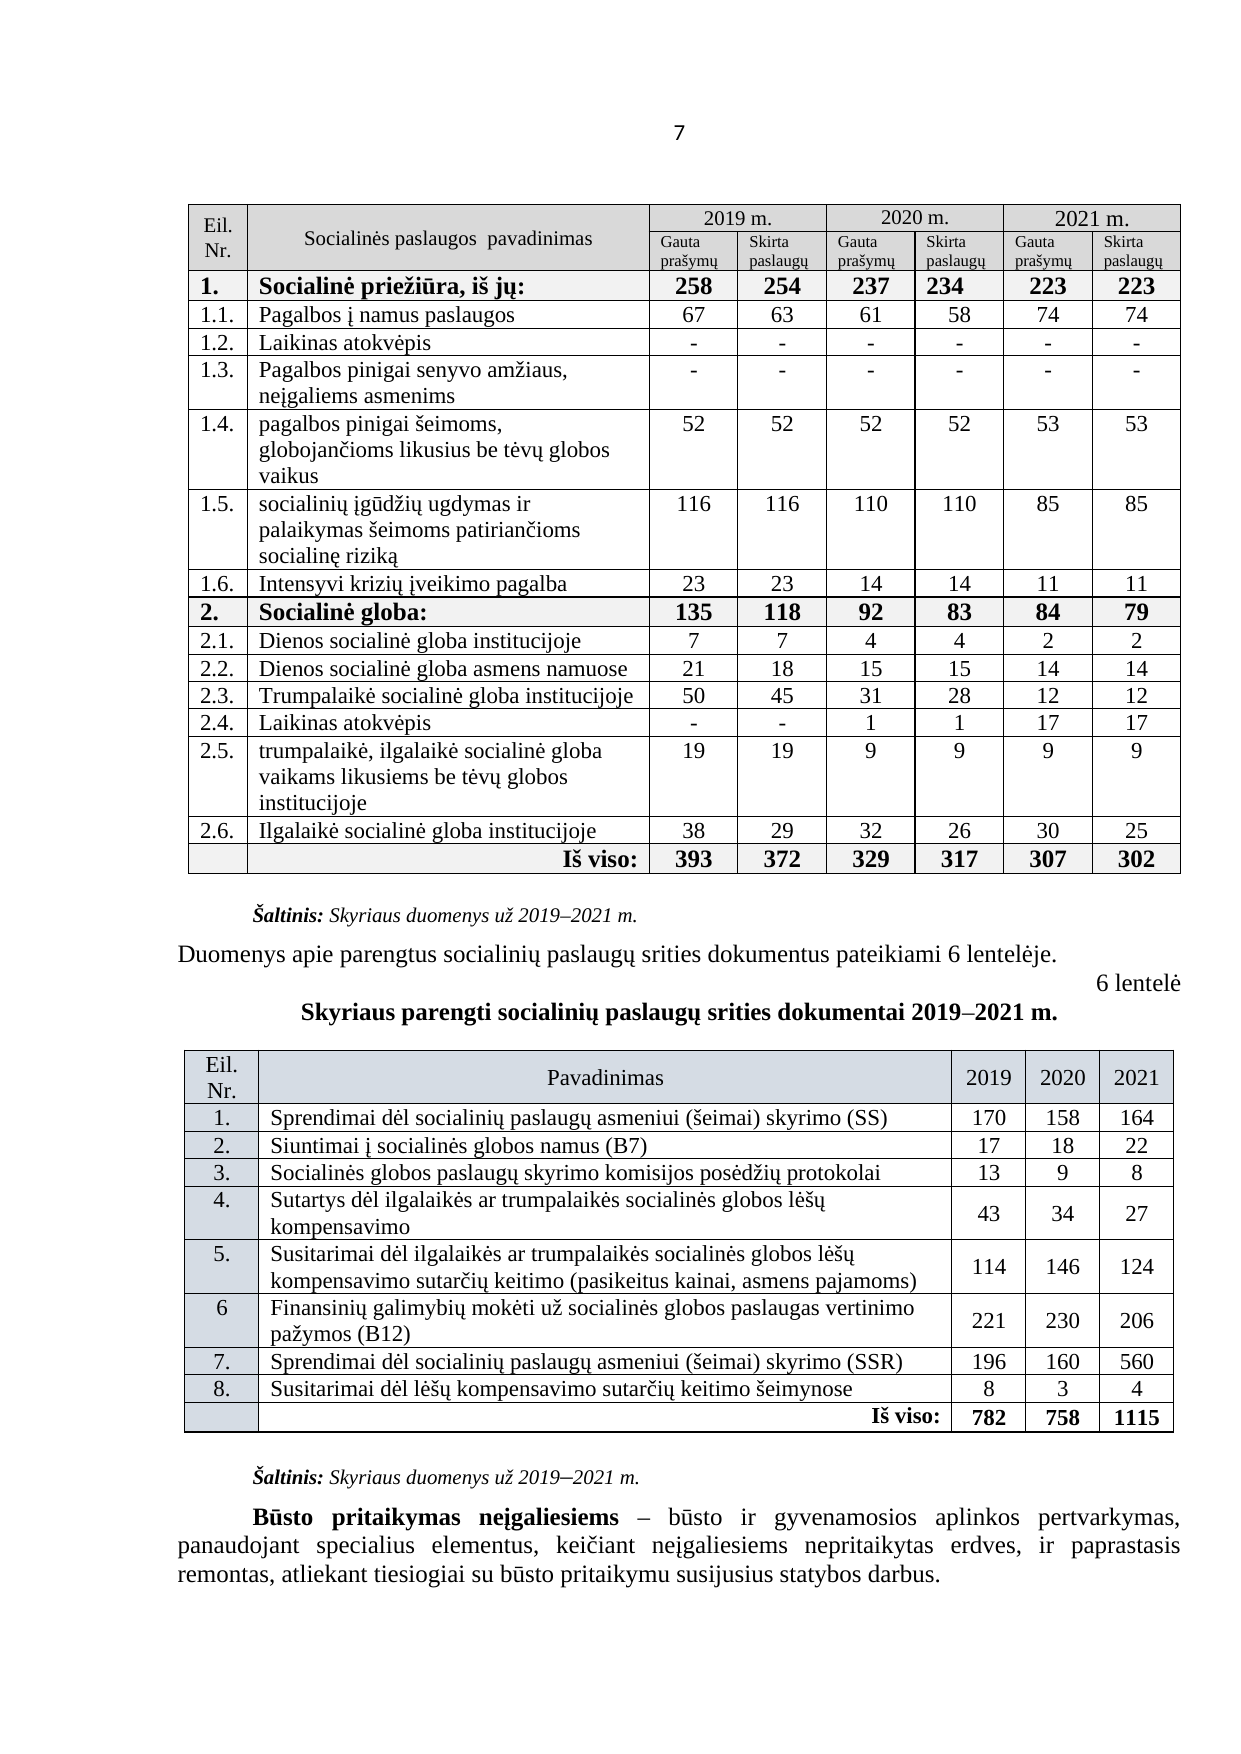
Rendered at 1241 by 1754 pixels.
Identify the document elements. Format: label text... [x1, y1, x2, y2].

table_cell 92 [827, 598, 914, 626]
table_cell - [650, 356, 737, 409]
table_cell 4 [1100, 1375, 1173, 1402]
table_cell 9 [1004, 737, 1092, 816]
text Skyriaus parengti socialinių paslaugų srities dokumentai 2019–2021 m. [177, 997, 1181, 1026]
table_cell 158 [1026, 1104, 1099, 1131]
table_cell [185, 1403, 258, 1431]
table_cell - [738, 356, 826, 409]
table_cell 560 [1100, 1348, 1173, 1374]
table_cell 2 [1004, 627, 1092, 653]
table_cell Sutartys dėl ilgalaikės ar trumpalaikės socialinės globos lėšų kompensavimo [259, 1187, 951, 1239]
table_cell 32 [827, 817, 914, 843]
table_cell Skirta paslaugų [738, 232, 826, 270]
text Duomenys apie parengtus socialinių paslaugų srities dokumentus pateikiami 6 lentelėje. [177, 939, 1181, 968]
table_cell 8 [952, 1375, 1025, 1402]
table_cell Ilgalaikė socialinė globa institucijoje [248, 817, 649, 843]
table_cell Skirta paslaugų [1093, 232, 1180, 270]
table_header Eil. Nr. [185, 1051, 258, 1103]
table_cell 85 [1093, 490, 1180, 569]
table_header 2020 [1026, 1051, 1099, 1103]
text Šaltinis: Skyriaus duomenys už 2019–2021 m. [177, 903, 1181, 927]
table_cell 52 [738, 410, 826, 489]
table_cell Laikinas atokvėpis [248, 709, 649, 736]
table_cell 2.6. [189, 817, 247, 843]
table_cell 11 [1093, 570, 1180, 596]
table_cell 146 [1026, 1240, 1099, 1293]
table_cell 2. [189, 598, 247, 626]
table_cell Sprendimai dėl socialinių paslaugų asmeniui (šeimai) skyrimo (SSR) [259, 1348, 951, 1374]
table_cell 118 [738, 598, 826, 626]
table_cell 45 [738, 682, 826, 708]
text Būsto pritaikymas neįgaliesiems – būsto ir gyvenamosios aplinkos pertvarkymas, panaudojant specialius elementus, keičiant neįgaliesiems nepritaikytas erdves, ir paprastasis remontas, atliekant tiesiogiai su būsto pritaikymu susijusius statybos darbus. [177, 1502, 1181, 1588]
table_cell - [827, 356, 914, 409]
table_cell Susitarimai dėl ilgalaikės ar trumpalaikės socialinės globos lėšų kompensavimo sutarčių keitimo (pasikeitus kainai, asmens pajamoms) [259, 1240, 951, 1293]
table_cell 17 [952, 1132, 1025, 1158]
table_cell 2.5. [189, 737, 247, 816]
table_cell - [1004, 356, 1092, 409]
table_cell 79 [1093, 598, 1180, 626]
table_cell Gauta prašymų [650, 232, 737, 270]
table_cell Finansinių galimybių mokėti už socialinės globos paslaugas vertinimo pažymos (B12) [259, 1294, 951, 1347]
table_cell 206 [1100, 1294, 1173, 1347]
table_cell Dienos socialinė globa institucijoje [248, 627, 649, 653]
table_cell 31 [827, 682, 914, 708]
table_cell 2.1. [189, 627, 247, 653]
table_cell 1.1. [189, 301, 247, 328]
table_cell 52 [650, 410, 737, 489]
table_cell 74 [1093, 301, 1180, 328]
table_cell 23 [738, 570, 826, 596]
table_cell 12 [1004, 682, 1092, 708]
table_header Socialinės paslaugos pavadinimas [248, 205, 649, 270]
table_cell 15 [827, 655, 914, 681]
table_cell 29 [738, 817, 826, 843]
table_cell 7. [185, 1348, 258, 1374]
table_cell pagalbos pinigai šeimoms, globojančioms likusius be tėvų globos vaikus [248, 410, 649, 489]
table_cell Intensyvi krizių įveikimo pagalba [248, 570, 649, 596]
table_cell 84 [1004, 598, 1092, 626]
table_cell - [650, 709, 737, 736]
table_cell Iš viso: [248, 844, 649, 873]
table_cell 329 [827, 844, 914, 873]
table_cell 1 [916, 709, 1003, 736]
table_cell 196 [952, 1348, 1025, 1374]
table_cell 6 [185, 1294, 258, 1347]
table_cell 12 [1093, 682, 1180, 708]
table_cell - [738, 709, 826, 736]
table_cell 17 [1004, 709, 1092, 736]
table_cell 52 [827, 410, 914, 489]
table_header Pavadinimas [259, 1051, 951, 1103]
table_cell 110 [827, 490, 914, 569]
table_cell 11 [1004, 570, 1092, 596]
table_cell 7 [738, 627, 826, 653]
table_cell Socialinė priežiūra, iš jų: [248, 271, 649, 300]
table_cell 4 [916, 627, 1003, 653]
table_cell 164 [1100, 1104, 1173, 1131]
table_cell Dienos socialinė globa asmens namuose [248, 655, 649, 681]
table_cell 1 [827, 709, 914, 736]
table_cell 2.2. [189, 655, 247, 681]
table_cell 2.4. [189, 709, 247, 736]
table_cell 393 [650, 844, 737, 873]
table_cell 124 [1100, 1240, 1173, 1293]
table_cell 302 [1093, 844, 1180, 873]
table_cell 50 [650, 682, 737, 708]
table_cell Susitarimai dėl lėšų kompensavimo sutarčių keitimo šeimynose [259, 1375, 951, 1402]
table_cell 1. [189, 271, 247, 300]
table_cell 116 [650, 490, 737, 569]
table_cell 61 [827, 301, 914, 328]
table_cell 9 [827, 737, 914, 816]
table_cell 67 [650, 301, 737, 328]
table_cell 26 [916, 817, 1003, 843]
table_cell 30 [1004, 817, 1092, 843]
table_cell Pagalbos pinigai senyvo amžiaus, neįgaliems asmenims [248, 356, 649, 409]
table_cell 5. [185, 1240, 258, 1293]
table_cell 3. [185, 1159, 258, 1186]
table_cell 2. [185, 1132, 258, 1158]
table_cell 19 [738, 737, 826, 816]
table_cell 2.3. [189, 682, 247, 708]
table_cell - [916, 329, 1003, 355]
table_cell 223 [1004, 271, 1092, 300]
table_cell 85 [1004, 490, 1092, 569]
table_header 2019 [952, 1051, 1025, 1103]
table_cell 58 [916, 301, 1003, 328]
table_cell 230 [1026, 1294, 1099, 1347]
table_cell 18 [738, 655, 826, 681]
table_cell 1.3. [189, 356, 247, 409]
table_cell - [738, 329, 826, 355]
table_cell 114 [952, 1240, 1025, 1293]
table_cell 135 [650, 598, 737, 626]
table_cell 9 [1026, 1159, 1099, 1186]
table_cell Laikinas atokvėpis [248, 329, 649, 355]
table_cell 758 [1026, 1403, 1099, 1431]
table_cell Iš viso: [259, 1403, 951, 1431]
table_cell 14 [1093, 655, 1180, 681]
table_cell 1.2. [189, 329, 247, 355]
table_cell 307 [1004, 844, 1092, 873]
table_cell 14 [1004, 655, 1092, 681]
table_cell 3 [1026, 1375, 1099, 1402]
table_cell 43 [952, 1187, 1025, 1239]
table_cell 170 [952, 1104, 1025, 1131]
table_cell 15 [916, 655, 1003, 681]
table_cell 27 [1100, 1187, 1173, 1239]
table_cell 83 [916, 598, 1003, 626]
table_cell 8. [185, 1375, 258, 1402]
table_cell 14 [827, 570, 914, 596]
table_cell 4. [185, 1187, 258, 1239]
table_header Eil. Nr. [189, 205, 247, 270]
table_cell 28 [916, 682, 1003, 708]
table_cell 4 [827, 627, 914, 653]
table_cell 1. [185, 1104, 258, 1131]
table_cell Skirta paslaugų [916, 232, 1003, 270]
table_cell - [1093, 329, 1180, 355]
table_header 2021 m. [1004, 205, 1180, 231]
table_cell 1.6. [189, 570, 247, 596]
table_cell trumpalaikė, ilgalaikė socialinė globa vaikams likusiems be tėvų globos institucijoje [248, 737, 649, 816]
table_cell 7 [650, 627, 737, 653]
table_cell 782 [952, 1403, 1025, 1431]
table_cell 1.4. [189, 410, 247, 489]
table_cell Gauta prašymų [827, 232, 914, 270]
table_cell 221 [952, 1294, 1025, 1347]
table_cell - [1093, 356, 1180, 409]
table_cell 38 [650, 817, 737, 843]
table_cell 25 [1093, 817, 1180, 843]
table_cell 9 [916, 737, 1003, 816]
table_cell 8 [1100, 1159, 1173, 1186]
table_cell Pagalbos į namus paslaugos [248, 301, 649, 328]
table_cell 1115 [1100, 1403, 1173, 1431]
table_cell - [650, 329, 737, 355]
table_cell - [827, 329, 914, 355]
table_cell 160 [1026, 1348, 1099, 1374]
table_cell Gauta prašymų [1004, 232, 1092, 270]
table_cell 254 [738, 271, 826, 300]
table_cell 223 [1093, 271, 1180, 300]
table_cell 9 [1093, 737, 1180, 816]
table_cell 14 [916, 570, 1003, 596]
table_cell Siuntimai į socialinės globos namus (B7) [259, 1132, 951, 1158]
table_header 2021 [1100, 1051, 1173, 1103]
table_cell 18 [1026, 1132, 1099, 1158]
table_cell 53 [1093, 410, 1180, 489]
table_cell 17 [1093, 709, 1180, 736]
table_cell 22 [1100, 1132, 1173, 1158]
table_cell Trumpalaikė socialinė globa institucijoje [248, 682, 649, 708]
table_cell 372 [738, 844, 826, 873]
table_cell 23 [650, 570, 737, 596]
table_header 2020 m. [827, 205, 1003, 231]
table_cell - [916, 356, 1003, 409]
table_cell 63 [738, 301, 826, 328]
table_cell 52 [916, 410, 1003, 489]
table_header 2019 m. [650, 205, 826, 231]
table_cell 116 [738, 490, 826, 569]
table_cell 110 [916, 490, 1003, 569]
text Šaltinis: Skyriaus duomenys už 2019–2021 m. [177, 1461, 1181, 1490]
text 6 lentelė [277, 968, 1181, 997]
table_cell 34 [1026, 1187, 1099, 1239]
table_cell 53 [1004, 410, 1092, 489]
table_cell 2 [1093, 627, 1180, 653]
table_cell 21 [650, 655, 737, 681]
table_cell 19 [650, 737, 737, 816]
table_cell 74 [1004, 301, 1092, 328]
table_cell 258 [650, 271, 737, 300]
table_cell 13 [952, 1159, 1025, 1186]
table_cell [189, 844, 247, 873]
table_cell Socialinė globa: [248, 598, 649, 626]
table_cell 237 [827, 271, 914, 300]
table_cell socialinių įgūdžių ugdymas ir palaikymas šeimoms patiriančioms socialinę riziką [248, 490, 649, 569]
table_cell 234 [916, 271, 1003, 300]
table_cell - [1004, 329, 1092, 355]
table_cell Sprendimai dėl socialinių paslaugų asmeniui (šeimai) skyrimo (SS) [259, 1104, 951, 1131]
table_cell 317 [916, 844, 1003, 873]
table_cell 1.5. [189, 490, 247, 569]
table_cell Socialinės globos paslaugų skyrimo komisijos posėdžių protokolai [259, 1159, 951, 1186]
